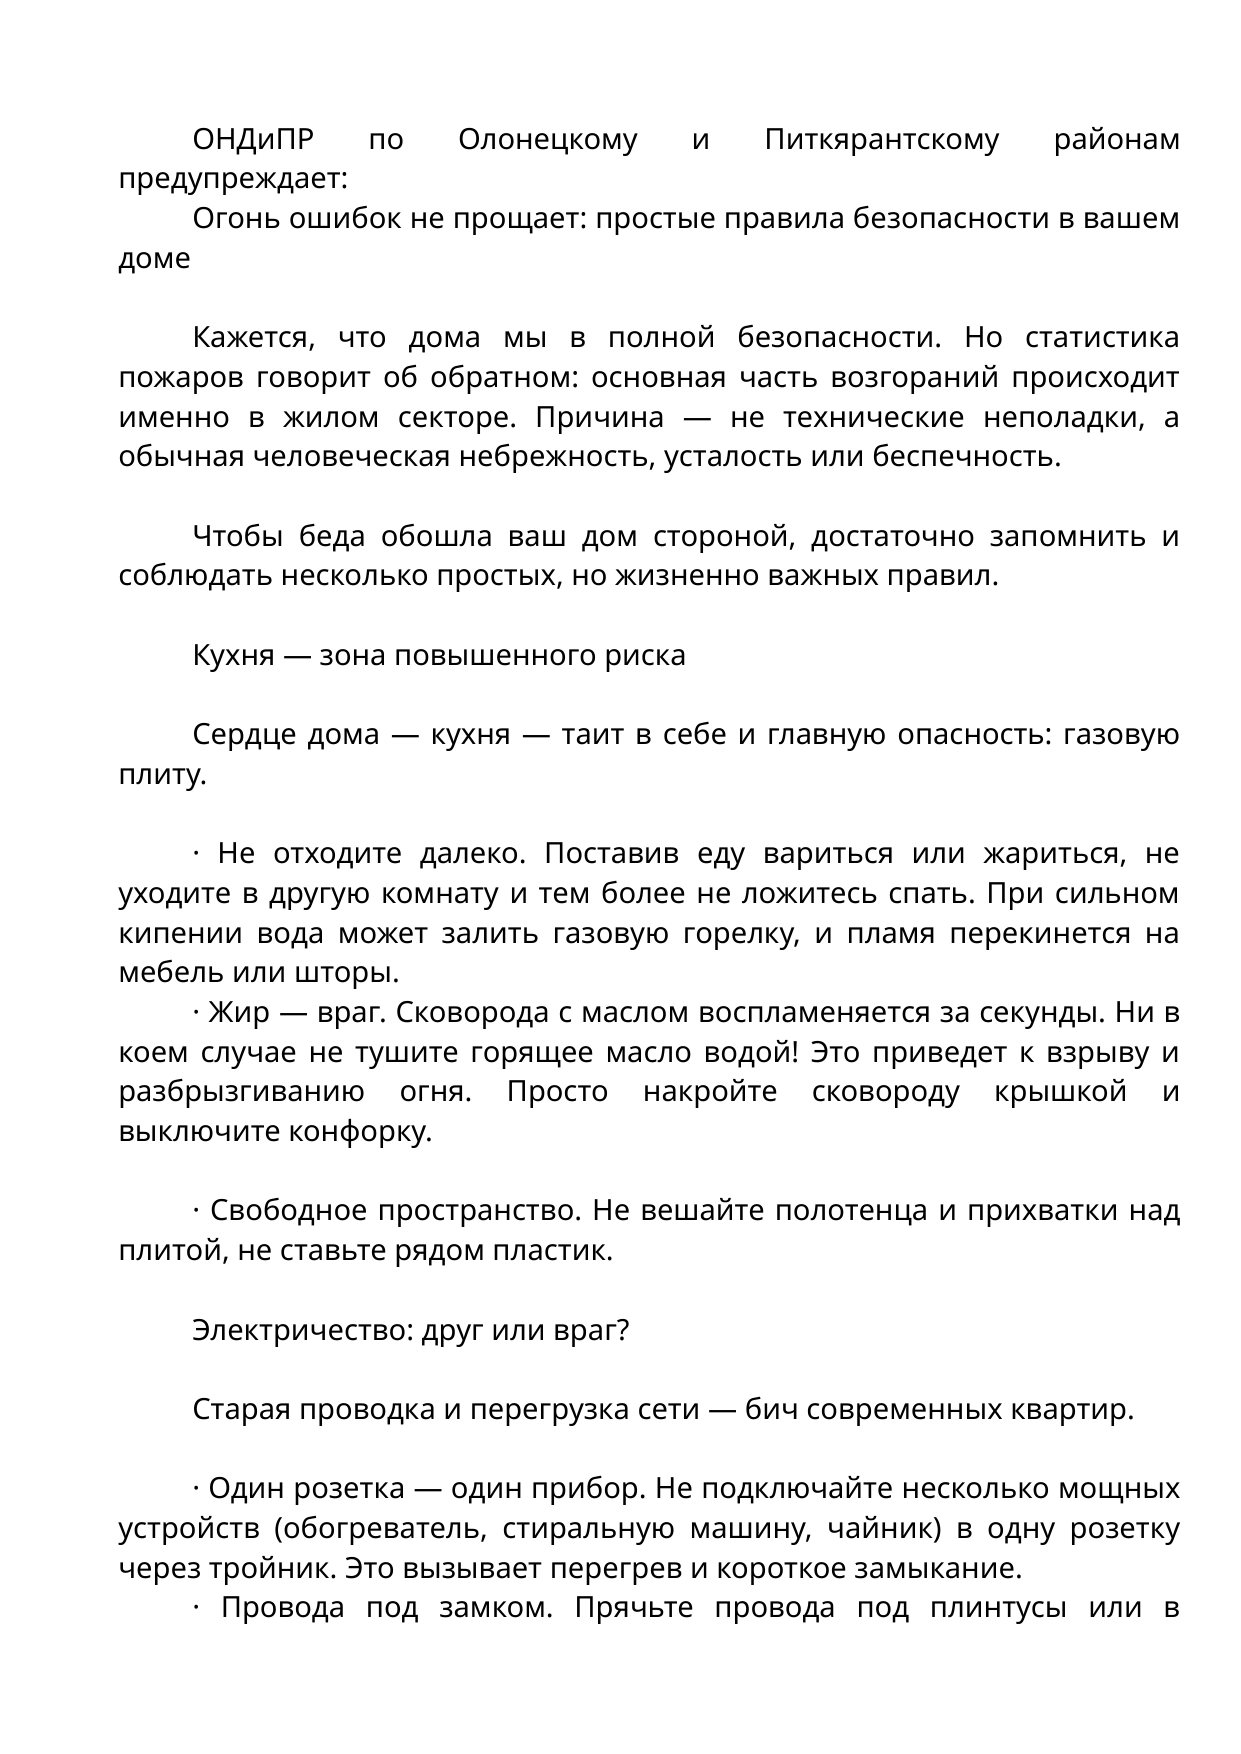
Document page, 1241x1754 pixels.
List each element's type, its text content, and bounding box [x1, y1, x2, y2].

text · Один розетка — один прибор. Не подключайте несколько мощных устройств (обогреватель, стиральную машину, чайник) в одну розетку через тройник. Это вызывает перегрев и короткое замыкание. [118, 1467, 1181, 1587]
text · Провода под замком. Прячьте провода под плинтусы или в [118, 1587, 1181, 1626]
text Кухня — зона повышенного риска [118, 634, 1181, 674]
text Чтобы беда обошла ваш дом стороной, достаточно запомнить и соблюдать несколько простых, но жизненно важных правил. [118, 515, 1181, 594]
text Кажется, что дома мы в полной безопасности. Но статистика пожаров говорит об обратном: основная часть возгораний происходит именно в жилом секторе. Причина — не технические неполадки, а обычная человеческая небрежность, усталость или беспечность. [118, 317, 1181, 475]
text Электричество: друг или враг? [118, 1309, 1181, 1348]
text · Свободное пространство. Не вешайте полотенца и прихватки над плитой, не ставьте рядом пластик. [118, 1190, 1181, 1269]
text Старая проводка и перегрузка сети — бич современных квартир. [118, 1388, 1181, 1428]
text ОНДиПР по Олонецкому и Питкярантскому районам предупреждает: [118, 118, 1181, 197]
text Огонь ошибок не прощает: простые правила безопасности в вашем доме [118, 197, 1181, 277]
text Сердце дома — кухня — таит в себе и главную опасность: газовую плиту. [118, 713, 1181, 793]
text · Жир — враг. Сковорода с маслом воспламеняется за секунды. Ни в коем случае не тушите горящее масло водой! Это приведет к взрыву и разбрызгиванию огня. Просто накройте сковороду крышкой и выключите конфорку. [118, 991, 1181, 1150]
text · Не отходите далеко. Поставив еду вариться или жариться, не уходите в другую комнату и тем более не ложитесь спать. При сильном кипении вода может залить газовую горелку, и пламя перекинется на мебель или шторы. [118, 832, 1181, 991]
